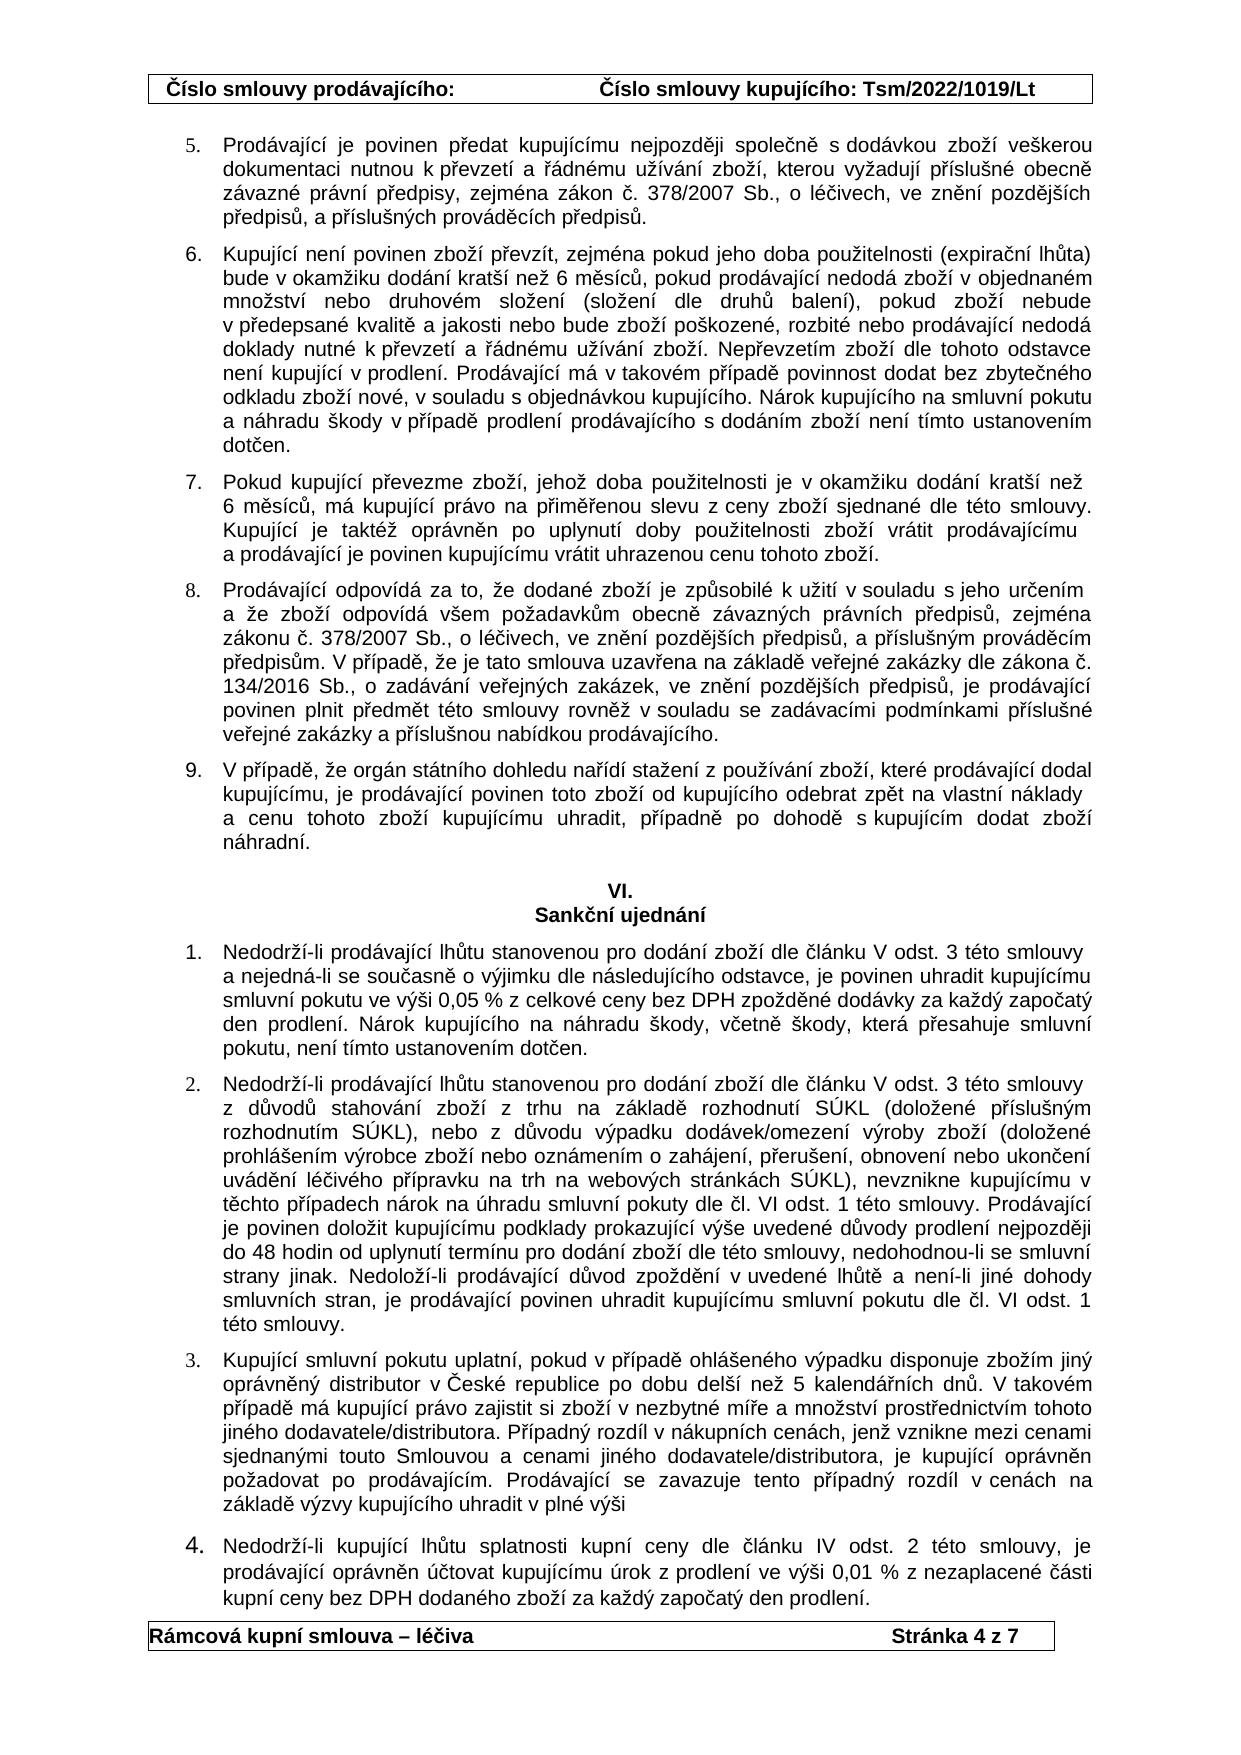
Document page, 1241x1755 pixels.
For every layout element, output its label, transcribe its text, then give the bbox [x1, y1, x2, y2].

list Kupující smluvní pokutu uplatní, pokud v případě ohlášeného výpadku disponuje zbožím jiný oprávněný distributor v České republice po dobu delší než 5 kalendářních dnů. V takovém případě má kupující právo zajistit si zboží v nezbytné míře a množství prostřednictvím tohoto jiného dodavatele/distributora. Případný rozdíl v nákupních cenách, jenž vznikne mezi cenami sjednanými touto Smlouvou a cenami jiného dodavatele/distributora, je kupující oprávněn požadovat po prodávajícím. Prodávající se zavazuje tento případný rozdíl v cenách na základě výzvy kupujícího uhradit v plné výši [185, 1348, 1093, 1516]
list Nedodrží-li kupující lhůtu splatnosti kupní ceny dle článku IV odst. 2 této smlouvy, je prodávající oprávněn účtovat kupujícímu úrok z prodlení ve výši 0,01 % z nezaplacené části kupní ceny bez DPH dodaného zboží za každý započatý den prodlení. [185, 1528, 1093, 1610]
list Kupující není povinen zboží převzít, zejména pokud jeho doba použitelnosti (expirační lhůta) bude v okamžiku dodání kratší než 6 měsíců, pokud prodávající nedodá zboží v objednaném množství nebo druhovém složení (složení dle druhů balení), pokud zboží nebude v předepsané kvalitě a jakosti nebo bude zboží poškozené, rozbité nebo prodávající nedodá doklady nutné k převzetí a řádnému užívání zboží. Nepřevzetím zboží dle tohoto odstavce není kupující v prodlení. Prodávající má v takovém případě povinnost dodat bez zbytečného odkladu zboží nové, v souladu s objednávkou kupujícího. Nárok kupujícího na smluvní pokutu a náhradu škody v případě prodlení prodávajícího s dodáním zboží není tímto ustanovením dotčen. [185, 241, 1093, 457]
list Nedodrží-li prodávající lhůtu stanovenou pro dodání zboží dle článku V odst. 3 této smlouvy z důvodů stahování zboží z trhu na základě rozhodnutí SÚKL (doložené příslušným rozhodnutím SÚKL), nebo z důvodu výpadku dodávek/omezení výroby zboží (doložené prohlášením výrobce zboží nebo oznámením o zahájení, přerušení, obnovení nebo ukončení uvádění léčivého přípravku na trh na webových stránkách SÚKL), nevznikne kupujícímu v těchto případech nárok na úhradu smluvní pokuty dle čl. VI odst. 1 této smlouvy. Prodávající je povinen doložit kupujícímu podklady prokazující výše uvedené důvody prodlení nejpozději do 48 hodin od uplynutí termínu pro dodání zboží dle této smlouvy, nedohodnou-li se smluvní strany jinak. Nedoloží-li prodávající důvod zpoždění v uvedené lhůtě a není-li jiné dohody smluvních stran, je prodávající povinen uhradit kupujícímu smluvní pokutu dle čl. VI odst. 1 této smlouvy. [185, 1072, 1093, 1336]
list Nedodrží-li prodávající lhůtu stanovenou pro dodání zboží dle článku V odst. 3 této smlouvy a nejedná-li se současně o výjimku dle následujícího odstavce, je povinen uhradit kupujícímu smluvní pokutu ve výši 0,05 % z celkové ceny bez DPH zpožděné dodávky za každý započatý den prodlení. Nárok kupujícího na náhradu škody, včetně škody, která přesahuje smluvní pokutu, není tímto ustanovením dotčen. [185, 939, 1093, 1059]
list Prodávající je povinen předat kupujícímu nejpozději společně s dodávkou zboží veškerou dokumentaci nutnou k převzetí a řádnému užívání zboží, kterou vyžadují příslušné obecně závazné právní předpisy, zejména zákon č. 378/2007 Sb., o léčivech, ve znění pozdějších předpisů, a příslušných prováděcích předpisů. [185, 133, 1093, 229]
subtitle Sankční ujednání [148, 903, 1093, 927]
text VI. [148, 879, 1093, 903]
list Prodávající odpovídá za to, že dodané zboží je způsobilé k užití v souladu s jeho určením a že zboží odpovídá všem požadavkům obecně závazných právních předpisů, zejména zákonu č. 378/2007 Sb., o léčivech, ve znění pozdějších předpisů, a příslušným prováděcím předpisům. V případě, že je tato smlouva uzavřena na základě veřejné zakázky dle zákona č. 134/2016 Sb., o zadávání veřejných zakázek, ve znění pozdějších předpisů, je prodávající povinen plnit předmět této smlouvy rovněž v souladu se zadávacími podmínkami příslušné veřejné zakázky a příslušnou nabídkou prodávajícího. [185, 578, 1093, 746]
list V případě, že orgán státního dohledu nařídí stažení z používání zboží, které prodávající dodal kupujícímu, je prodávající povinen toto zboží od kupujícího odebrat zpět na vlastní náklady a cenu tohoto zboží kupujícímu uhradit, případně po dohodě s kupujícím dodat zboží náhradní. [185, 758, 1093, 854]
list Pokud kupující převezme zboží, jehož doba použitelnosti je v okamžiku dodání kratší než 6 měsíců, má kupující právo na přiměřenou slevu z ceny zboží sjednané dle této smlouvy. Kupující je taktéž oprávněn po uplynutí doby použitelnosti zboží vrátit prodávajícímu a prodávající je povinen kupujícímu vrátit uhrazenou cenu tohoto zboží. [185, 469, 1093, 565]
